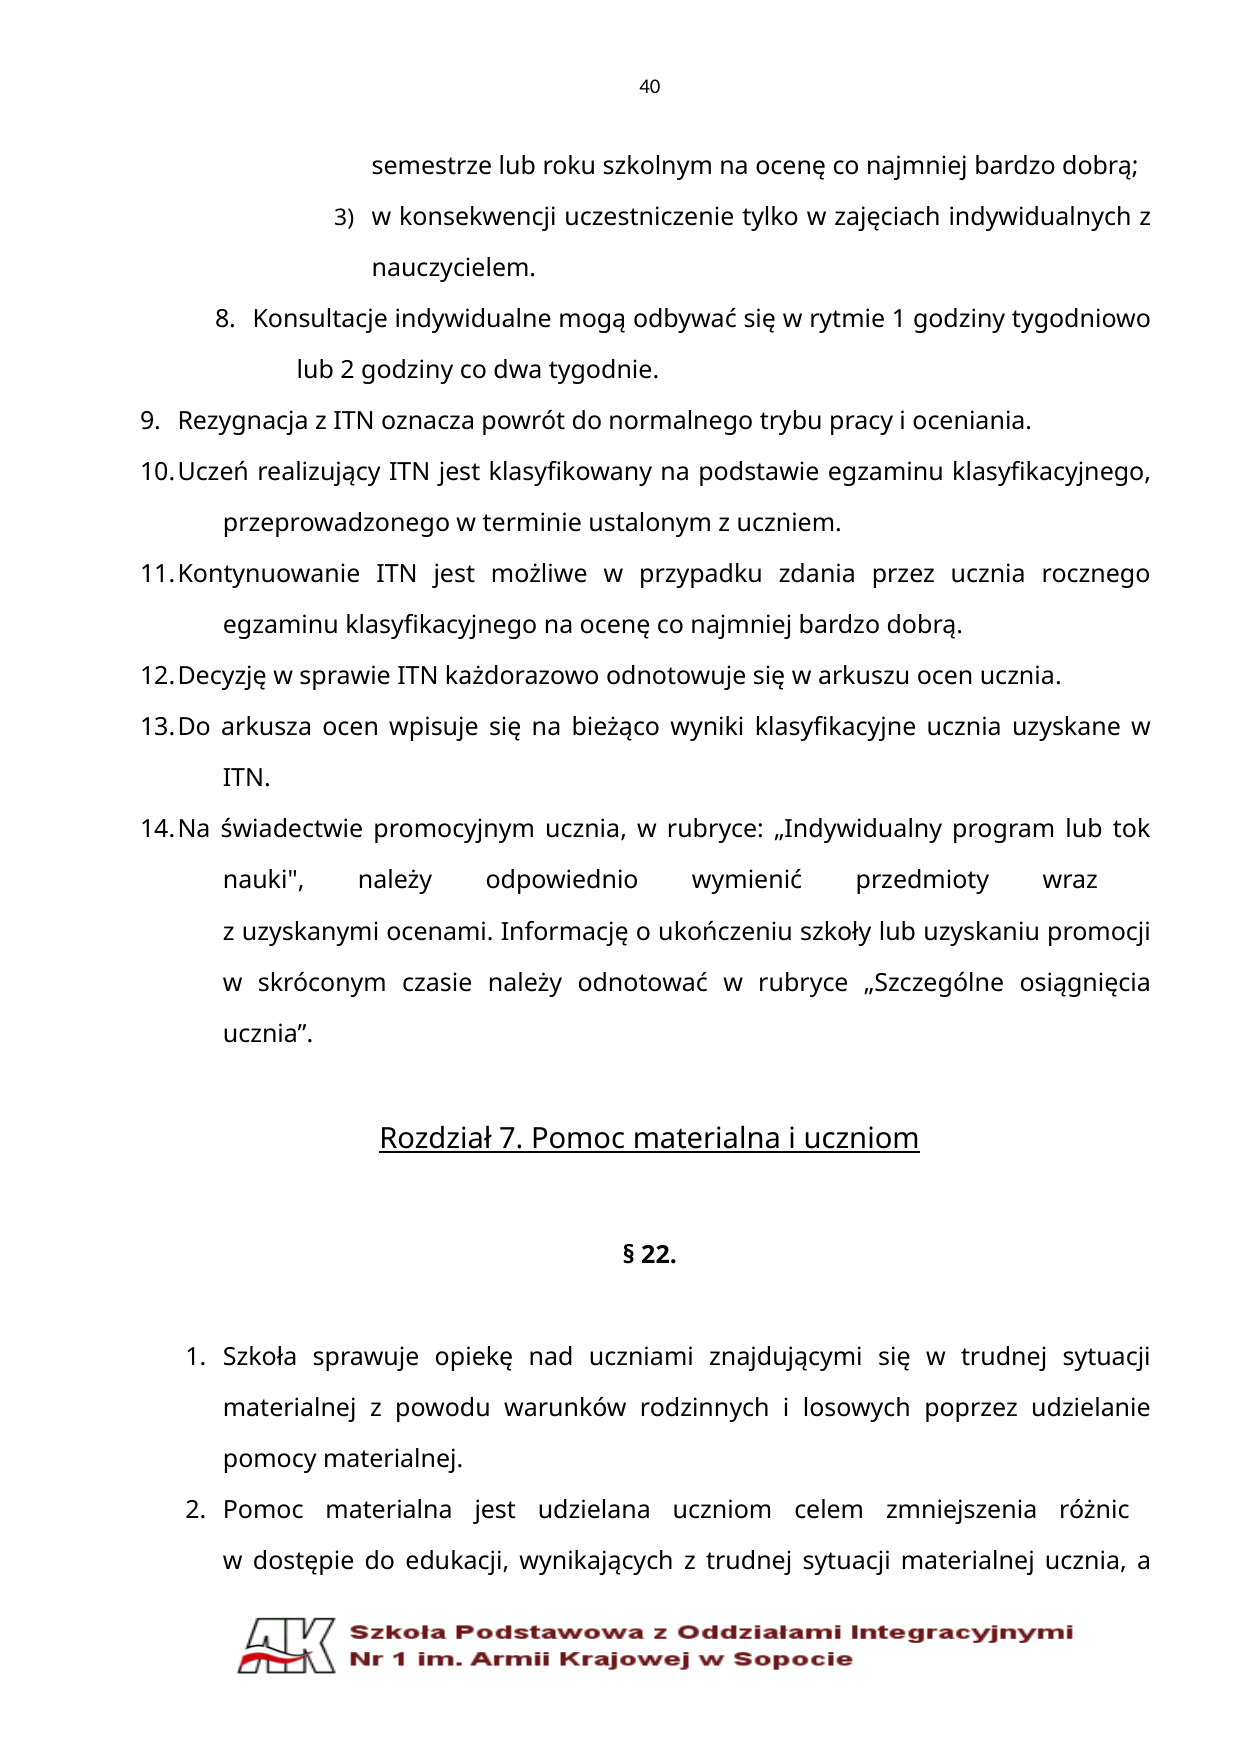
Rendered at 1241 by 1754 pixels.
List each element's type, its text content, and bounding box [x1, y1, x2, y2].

list Do arkusza ocen wpisuje się na bieżąco wyniki klasyfikacyjne ucznia uzyskane w ITN. [140, 709, 1152, 794]
list Na świadectwie promocyjnym ucznia, w rubryce: „Indywidualny program lub tok nauki", należy odpowiednio wymienić przedmioty wraz z uzyskanymi ocenami. Informację o ukończeniu szkoły lub uzyskaniu promocji w skróconym czasie należy odnotować w rubryce „Szczególne osiągnięcia ucznia”. [140, 811, 1152, 1049]
list semestrze lub roku szkolnym na ocenę co najmniej bardzo dobrą; [334, 148, 1152, 182]
list Decyzję w sprawie ITN każdorazowo odnotowuje się w arkuszu ocen ucznia. [140, 658, 1152, 692]
list Uczeń realizujący ITN jest klasyfikowany na podstawie egzaminu klasyfikacyjnego, przeprowadzonego w terminie ustalonym z uczniem. [140, 454, 1152, 539]
list Rezygnacja z ITN oznacza powrót do normalnego trybu pracy i oceniania. [140, 403, 1152, 437]
text Rozdział 7. Pomoc materialna i uczniom [148, 1117, 1152, 1157]
picture [236, 1611, 1122, 1680]
list Kontynuowanie ITN jest możliwe w przypadku zdania przez ucznia rocznego egzaminu klasyfikacyjnego na ocenę co najmniej bardzo dobrą. [140, 556, 1152, 641]
text § 22. [148, 1236, 1152, 1270]
list w konsekwencji uczestniczenie tylko w zajęciach indywidualnych z nauczycielem. [334, 199, 1152, 284]
list Konsultacje indywidualne mogą odbywać się w rytmie 1 godziny tygodniowo lub 2 godziny co dwa tygodnie. [215, 301, 1152, 386]
list Szkoła sprawuje opiekę nad uczniami znajdującymi się w trudnej sytuacji materialnej z powodu warunków rodzinnych i losowych poprzez udzielanie pomocy materialnej. [185, 1338, 1152, 1474]
list Pomoc materialna jest udzielana uczniom celem zmniejszenia różnic w dostępie do edukacji, wynikających z trudnej sytuacji materialnej ucznia, a [185, 1492, 1152, 1577]
